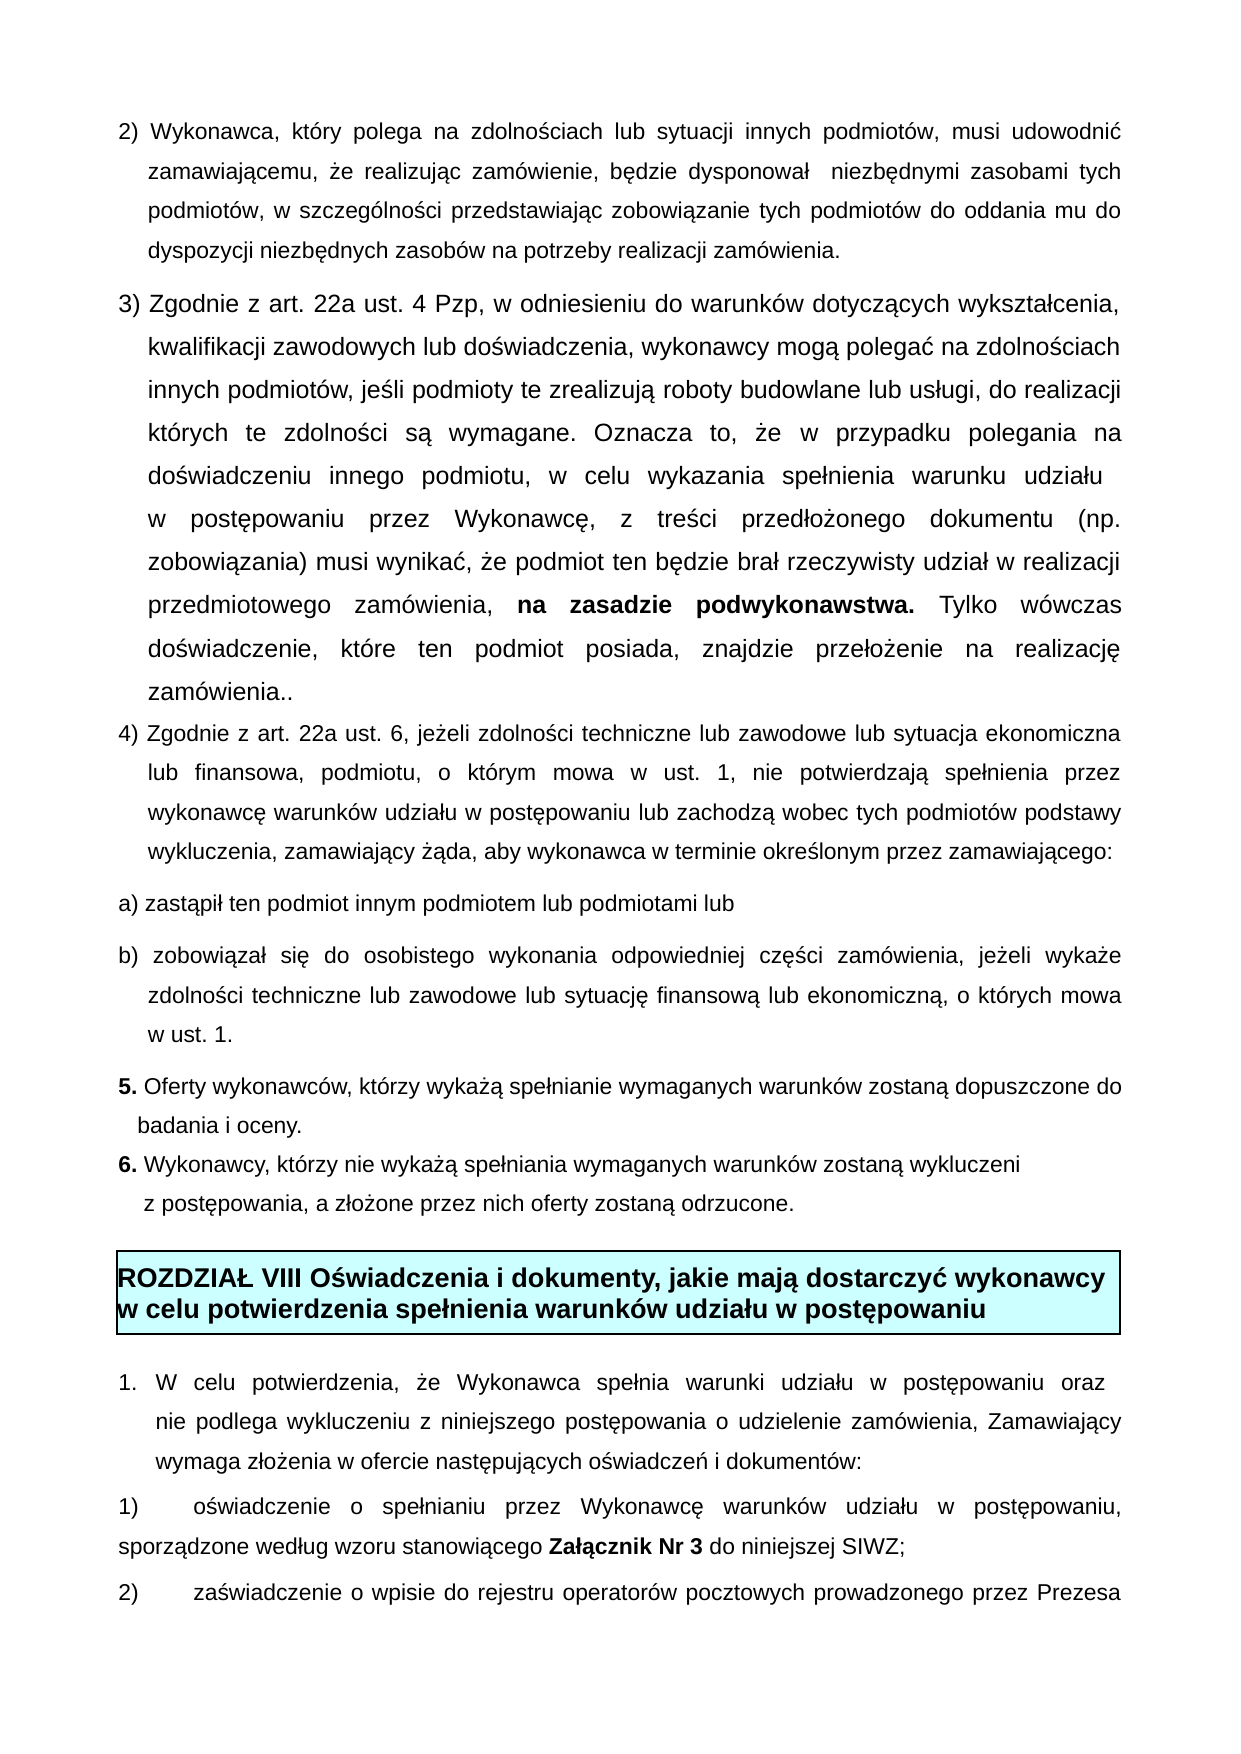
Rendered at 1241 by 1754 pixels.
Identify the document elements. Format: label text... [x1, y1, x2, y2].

list W celu potwierdzenia, że Wykonawca spełnia warunki udziału w postępowaniu oraz nie podlega wykluczeniu z niniejszego postępowania o udzielenie zamówienia, Zamawiający wymaga złożenia w ofercie następujących oświadczeń i dokumentów: [118, 1369, 1122, 1474]
text 6. Wykonawcy, którzy nie wykażą spełniania wymaganych warunków zostaną wykluczeni z postępowania, a złożone przez nich oferty zostaną odrzucone. [118, 1151, 1122, 1217]
text b) zobowiązał się do osobistego wykonania odpowiedniej części zamówienia, jeżeli wykaże zdolności techniczne lub zawodowe lub sytuację finansową lub ekonomiczną, o których mowa w ust. 1. [118, 942, 1122, 1047]
text a) zastąpił ten podmiot innym podmiotem lub podmiotami lub [118, 890, 1122, 917]
text 5. Oferty wykonawców, którzy wykażą spełnianie wymaganych warunków zostaną dopuszczone do [118, 1073, 1122, 1099]
text 3) Zgodnie z art. 22a ust. 4 Pzp, w odniesieniu do warunków dotyczących wykształcenia, kwalifikacji zawodowych lub doświadczenia, wykonawcy mogą polegać na zdolnościach innych podmiotów, jeśli podmioty te zrealizują roboty budowlane lub usługi, do realizacji których te zdolności są wymagane. Oznacza to, że w przypadku polegania na doświadczeniu innego podmiotu, w celu wykazania spełnienia warunku udziału w postępowaniu przez Wykonawcę, z treści przedłożonego dokumentu (np. zobowiązania) musi wynikać, że podmiot ten będzie brał rzeczywisty udział w realizacji przedmiotowego zamówienia, na zasadzie podwykonawstwa. Tylko wówczas doświadczenie, które ten podmiot posiada, znajdzie przełożenie na realizację zamówienia.. [118, 288, 1122, 705]
text 4) Zgodnie z art. 22a ust. 6, jeżeli zdolności techniczne lub zawodowe lub sytuacja ekonomiczna lub finansowa, podmiotu, o którym mowa w ust. 1, nie potwierdzają spełnienia przez wykonawcę warunków udziału w postępowaniu lub zachodzą wobec tych podmiotów podstawy wykluczenia, zamawiający żąda, aby wykonawca w terminie określonym przez zamawiającego: [118, 720, 1122, 864]
text badania i oceny. [118, 1112, 1122, 1138]
list oświadczenie o spełnianiu przez Wykonawcę warunków udziału w postępowaniu, sporządzone według wzoru stanowiącego Załącznik Nr 3 do niniejszej SIWZ; [118, 1493, 1122, 1559]
text 2) Wykonawca, który polega na zdolnościach lub sytuacji innych podmiotów, musi udowodnić zamawiającemu, że realizując zamówienie, będzie dysponował niezbędnymi zasobami tych podmiotów, w szczególności przedstawiając zobowiązanie tych podmiotów do oddania mu do dyspozycji niezbędnych zasobów na potrzeby realizacji zamówienia. [118, 118, 1122, 263]
list zaświadczenie o wpisie do rejestru operatorów pocztowych prowadzonego przez Prezesa [118, 1578, 1122, 1605]
